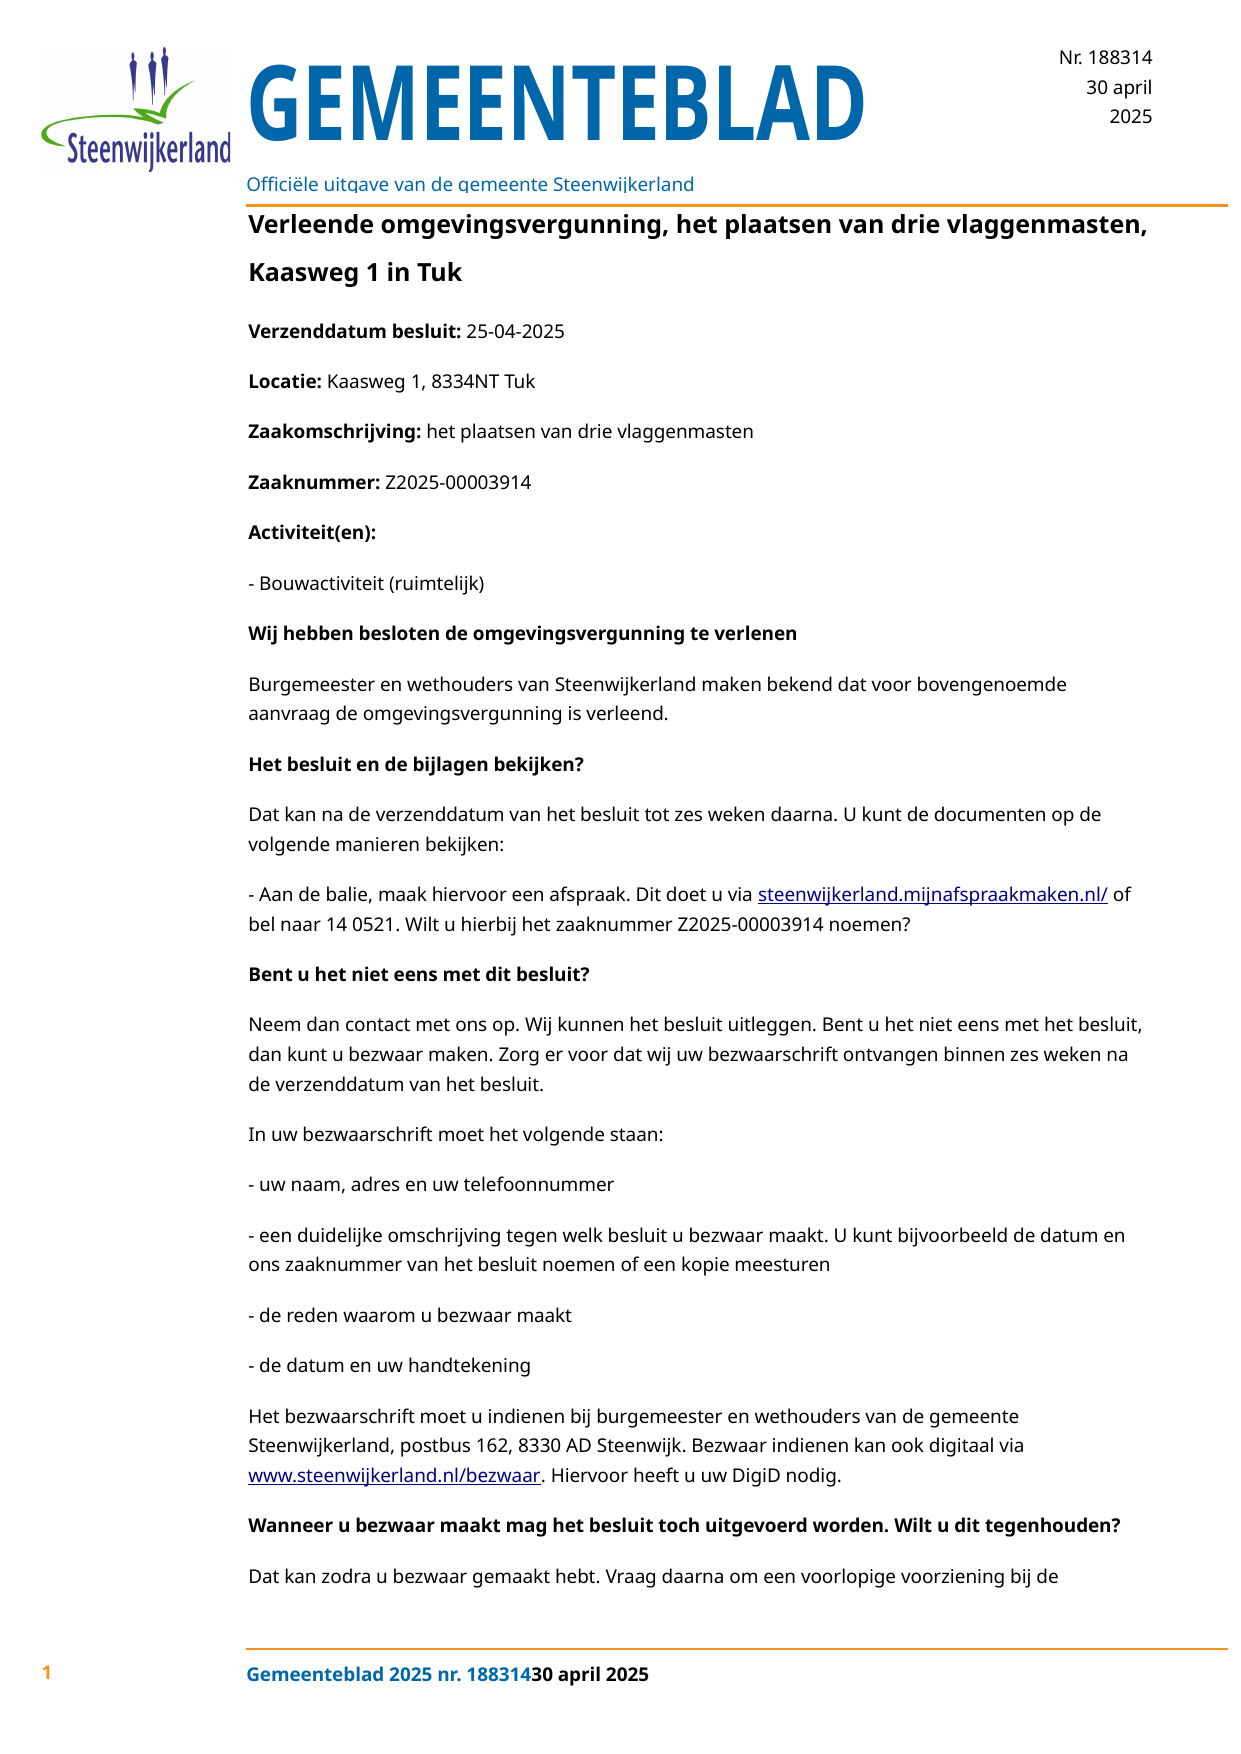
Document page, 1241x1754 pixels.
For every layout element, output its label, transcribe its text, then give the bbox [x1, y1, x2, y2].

text Verzenddatum besluit: 25-04-2025 [248, 318, 1152, 344]
text Dat kan zodra u bezwaar gemaakt hebt. Vraag daarna om een voorlopige voorziening bij de [248, 1563, 1152, 1589]
text Dat kan na de verzenddatum van het besluit tot zes weken daarna. U kunt de documenten op de volgende manieren bekijken: [248, 801, 1152, 857]
text In uw bezwaarschrift moet het volgende staan: [248, 1121, 1152, 1147]
text Het besluit en de bijlagen bekijken? [248, 751, 1152, 777]
text Wij hebben besloten de omgevingsvergunning te verlenen [248, 620, 1152, 646]
text Zaaknummer: Z2025-00003914 [248, 469, 1152, 495]
text Verleende omgevingsvergunning, het plaatsen van drie vlaggenmasten, Kaasweg 1 in Tuk [248, 207, 1152, 288]
text Bent u het niet eens met dit besluit? [248, 961, 1152, 987]
text Burgemeester en wethouders van Steenwijkerland maken bekend dat voor bovengenoemde aanvraag de omgevingsvergunning is verleend. [248, 671, 1152, 726]
text Het bezwaarschrift moet u indienen bij burgemeester en wethouders van de gemeente Steenwijkerland, postbus 162, 8330 AD Steenwijk. Bezwaar indienen kan ook digitaal via www.steenwijkerland.nl/bezwaar. Hiervoor heeft u uw DigiD nodig. [248, 1403, 1152, 1488]
text - Bouwactiviteit (ruimtelijk) [248, 570, 1152, 596]
text - de datum en uw handtekening [248, 1352, 1152, 1378]
text - Aan de balie, maak hiervoor een afspraak. Dit doet u via steenwijkerland.mijnafspraakmaken.nl/ of bel naar 14 0521. Wilt u hierbij het zaaknummer Z2025-00003914 noemen? [248, 881, 1152, 937]
text Locatie: Kaasweg 1, 8334NT Tuk [248, 368, 1152, 394]
text Zaakomschrijving: het plaatsen van drie vlaggenmasten [248, 419, 1152, 444]
text - de reden waarom u bezwaar maakt [248, 1302, 1152, 1328]
text Wanneer u bezwaar maakt mag het besluit toch uitgevoerd worden. Wilt u dit tegenhouden? [248, 1512, 1152, 1538]
text - uw naam, adres en uw telefoonnummer [248, 1172, 1152, 1197]
text Activiteit(en): [248, 519, 1152, 545]
text Neem dan contact met ons op. Wij kunnen het besluit uitleggen. Bent u het niet eens met het besluit, dan kunt u bezwaar maken. Zorg er voor dat wij uw bezwaarschrift ontvangen binnen zes weken na de verzenddatum van het besluit. [248, 1012, 1152, 1097]
text - een duidelijke omschrijving tegen welk besluit u bezwaar maakt. U kunt bijvoorbeeld de datum en ons zaaknummer van het besluit noemen of een kopie meesturen [248, 1222, 1152, 1277]
picture [41, 47, 231, 172]
